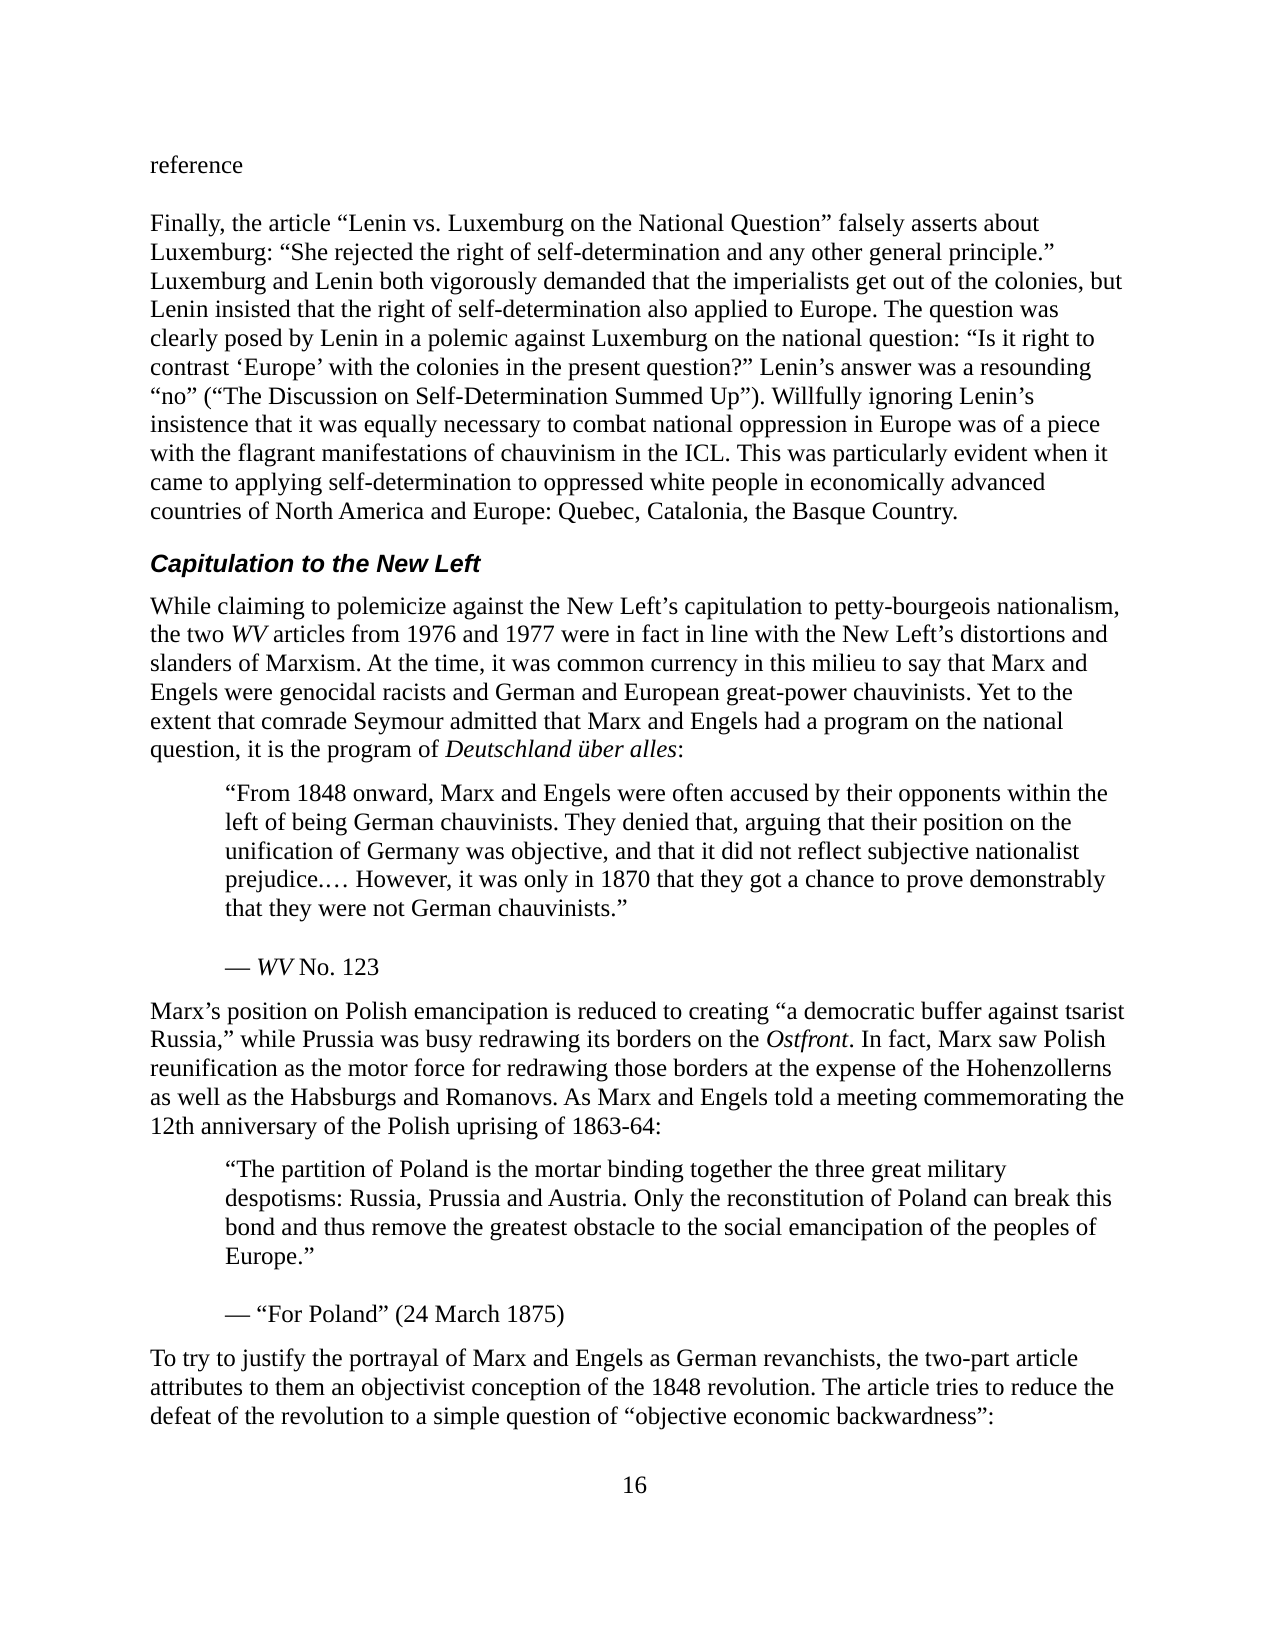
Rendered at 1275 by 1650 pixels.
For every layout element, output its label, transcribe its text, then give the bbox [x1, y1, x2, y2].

text While claiming to polemicize against the New Left’s capitulation to petty-bourgeois nationalism, the two WV articles from 1976 and 1977 were in fact in line with the New Left’s distortions and slanders of Marxism. At the time, it was common currency in this milieu to say that Marx and Engels were genocidal racists and German and European great-power chauvinists. Yet to the extent that comrade Seymour admitted that Marx and Engels had a program on the national question, it is the program of Deutschland über alles: [150, 591, 1125, 763]
text — “For Poland” (24 March 1875) [225, 1299, 1125, 1328]
text “From 1848 onward, Marx and Engels were often accused by their opponents within the left of being German chauvinists. They denied that, arguing that their position on the unification of Germany was objective, and that it did not reflect subjective nationalist prejudice.… However, it was only in 1870 that they got a chance to prove demonstrably that they were not German chauvinists.” [225, 778, 1125, 922]
text To try to justify the portrayal of Marx and Engels as German revanchists, the two-part article attributes to them an objectivist conception of the 1848 revolution. The article tries to reduce the defeat of the revolution to a simple question of “objective economic backwardness”: [150, 1343, 1125, 1429]
text Finally, the article “Lenin vs. Luxemburg on the National Question” falsely asserts about Luxemburg: “She rejected the right of self-determination and any other general principle.” Luxemburg and Lenin both vigorously demanded that the imperialists get out of the colonies, but Lenin insisted that the right of self-determination also applied to Europe. The question was clearly posed by Lenin in a polemic against Luxemburg on the national question: “Is it right to contrast ‘Europe’ with the colonies in the present question?” Lenin’s answer was a resounding “no” (“The Discussion on Self-Determination Summed Up”). Willfully ignoring Lenin’s insistence that it was equally necessary to combat national oppression in Europe was of a piece with the flagrant manifestations of chauvinism in the ICL. This was particularly evident when it came to applying self-determination to oppressed white people in economically advanced countries of North America and Europe: Quebec, Catalonia, the Basque Country. [150, 208, 1125, 524]
text Marx’s position on Polish emancipation is reduced to creating “a democratic buffer against tsarist Russia,” while Prussia was busy redrawing its borders on the Ostfront. In fact, Marx saw Polish reunification as the motor force for redrawing those borders at the expense of the Hohenzollerns as well as the Habsburgs and Romanovs. As Marx and Engels told a meeting commemorating the 12th anniversary of the Polish uprising of 1863-64: [150, 996, 1125, 1139]
subtitle Capitulation to the New Left [150, 549, 1125, 578]
text — WV No. 123 [225, 952, 1125, 981]
text “The partition of Poland is the mortar binding together the three great military despotisms: Russia, Prussia and Austria. Only the reconstitution of Poland can break this bond and thus remove the greatest obstacle to the social emancipation of the peoples of Europe.” [225, 1154, 1125, 1269]
